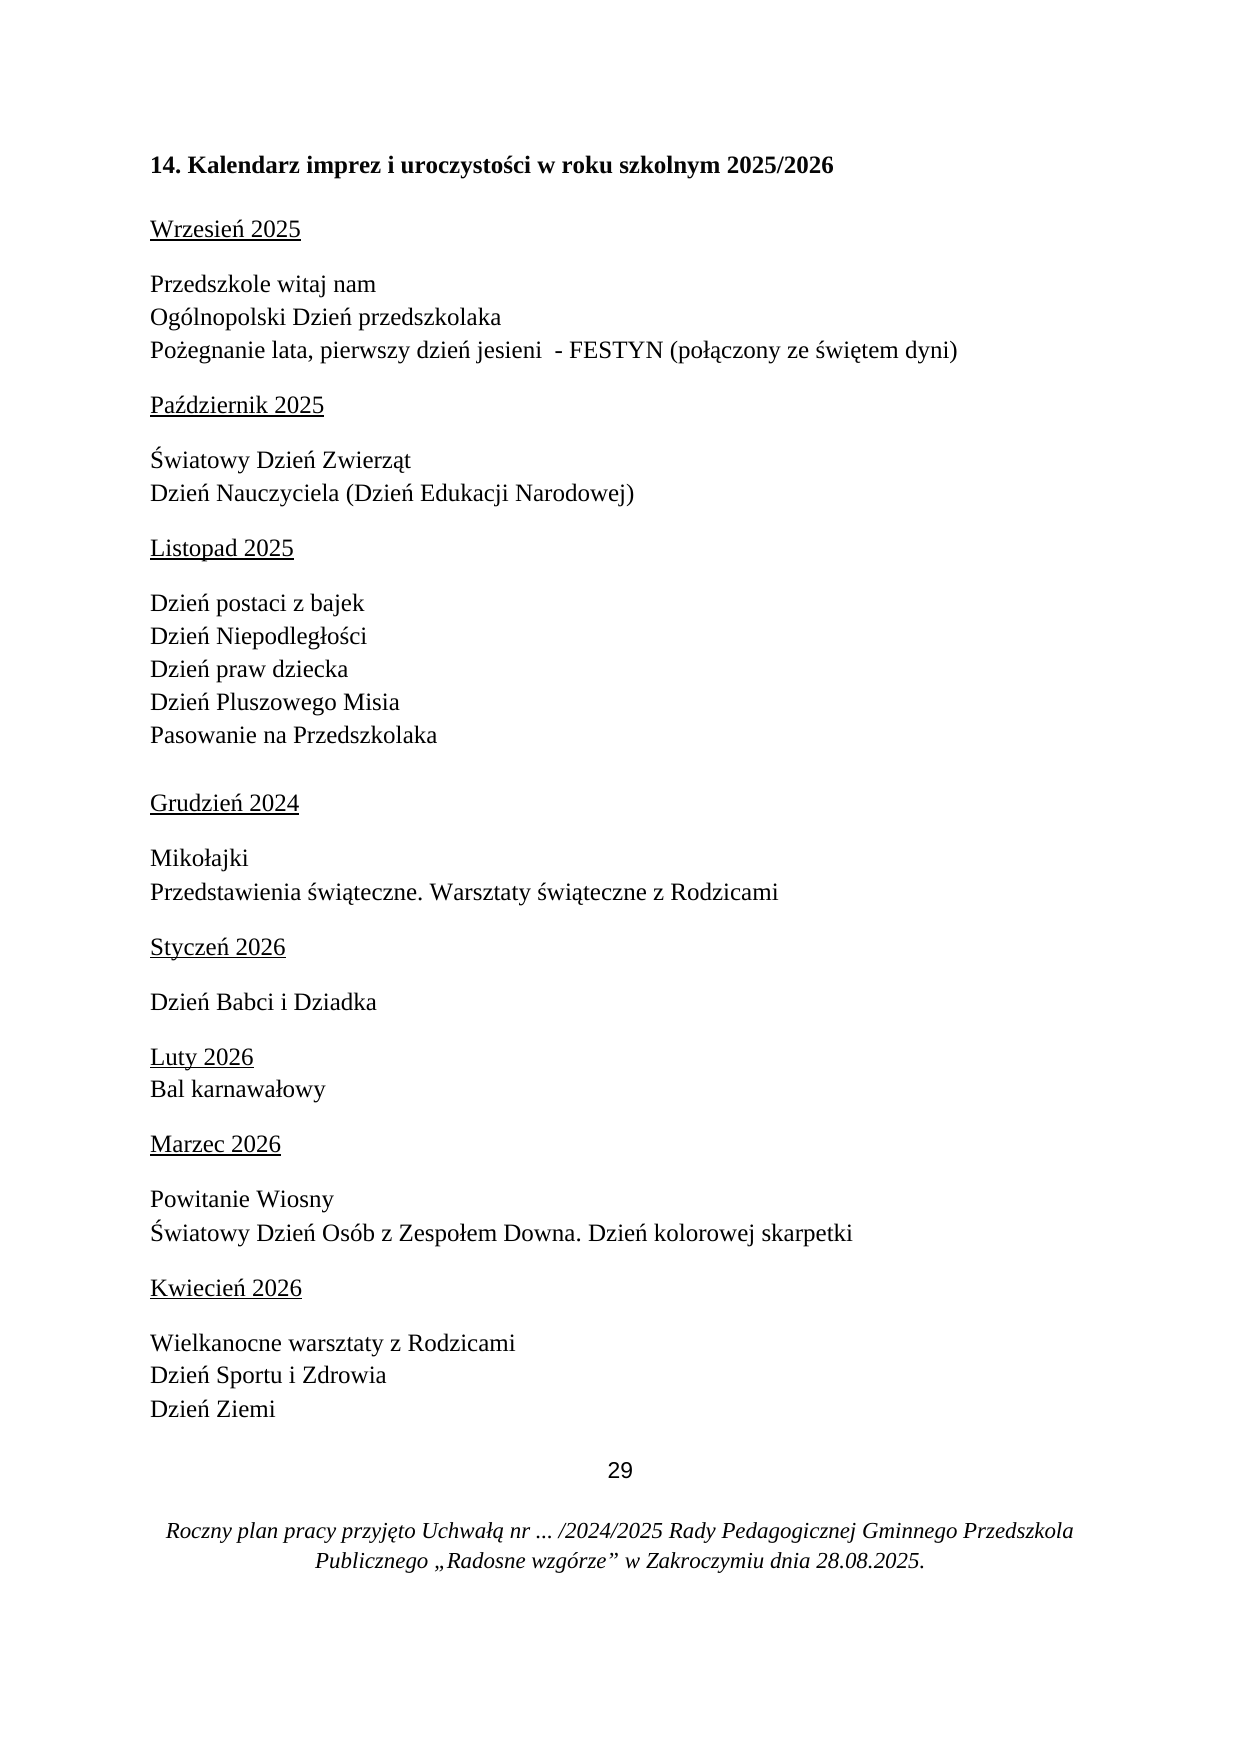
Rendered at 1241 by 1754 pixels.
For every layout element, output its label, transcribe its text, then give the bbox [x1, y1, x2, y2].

text Światowy Dzień Osób z Zespołem Downa. Dzień kolorowej skarpetki [150, 1218, 1090, 1246]
text Mikołajki [150, 843, 1090, 872]
text Wielkanocne warsztaty z Rodzicami [150, 1328, 1090, 1356]
text Dzień postaci z bajek [150, 588, 1090, 617]
text Przedstawienia świąteczne. Warsztaty świąteczne z Rodzicami [150, 877, 1090, 905]
text Pasowanie na Przedszkolaka [150, 721, 1090, 749]
text Październik 2025 [150, 390, 1090, 419]
text Pożegnanie lata, pierwszy dzień jesieni - FESTYN (połączony ze świętem dyni) [150, 335, 1090, 364]
text Styczeń 2026 [150, 932, 1090, 960]
text Listopad 2025 [150, 533, 1090, 562]
text Ogólnopolski Dzień przedszkolaka [150, 302, 1090, 331]
text Luty 2026 [150, 1042, 1090, 1070]
text Wrzesień 2025 [150, 214, 1090, 243]
text Kwiecień 2026 [150, 1273, 1090, 1301]
text Powitanie Wiosny [150, 1184, 1090, 1213]
text Dzień Ziemi [150, 1394, 1090, 1422]
text Dzień Niepodległości [150, 621, 1090, 650]
text Bal karnawałowy [150, 1074, 1090, 1103]
text Przedszkole witaj nam [150, 269, 1090, 298]
text Dzień Sportu i Zdrowia [150, 1361, 1090, 1389]
text Dzień praw dziecka [150, 654, 1090, 683]
text 14. Kalendarz imprez i uroczystości w roku szkolnym 2025/2026 [150, 150, 1090, 179]
text Dzień Babci i Dziadka [150, 987, 1090, 1015]
text Światowy Dzień Zwierząt [150, 445, 1090, 474]
text Marzec 2026 [150, 1129, 1090, 1158]
text Grudzień 2024 [150, 788, 1090, 817]
text Dzień Pluszowego Misia [150, 687, 1090, 716]
text Dzień Nauczyciela (Dzień Edukacji Narodowej) [150, 478, 1090, 507]
